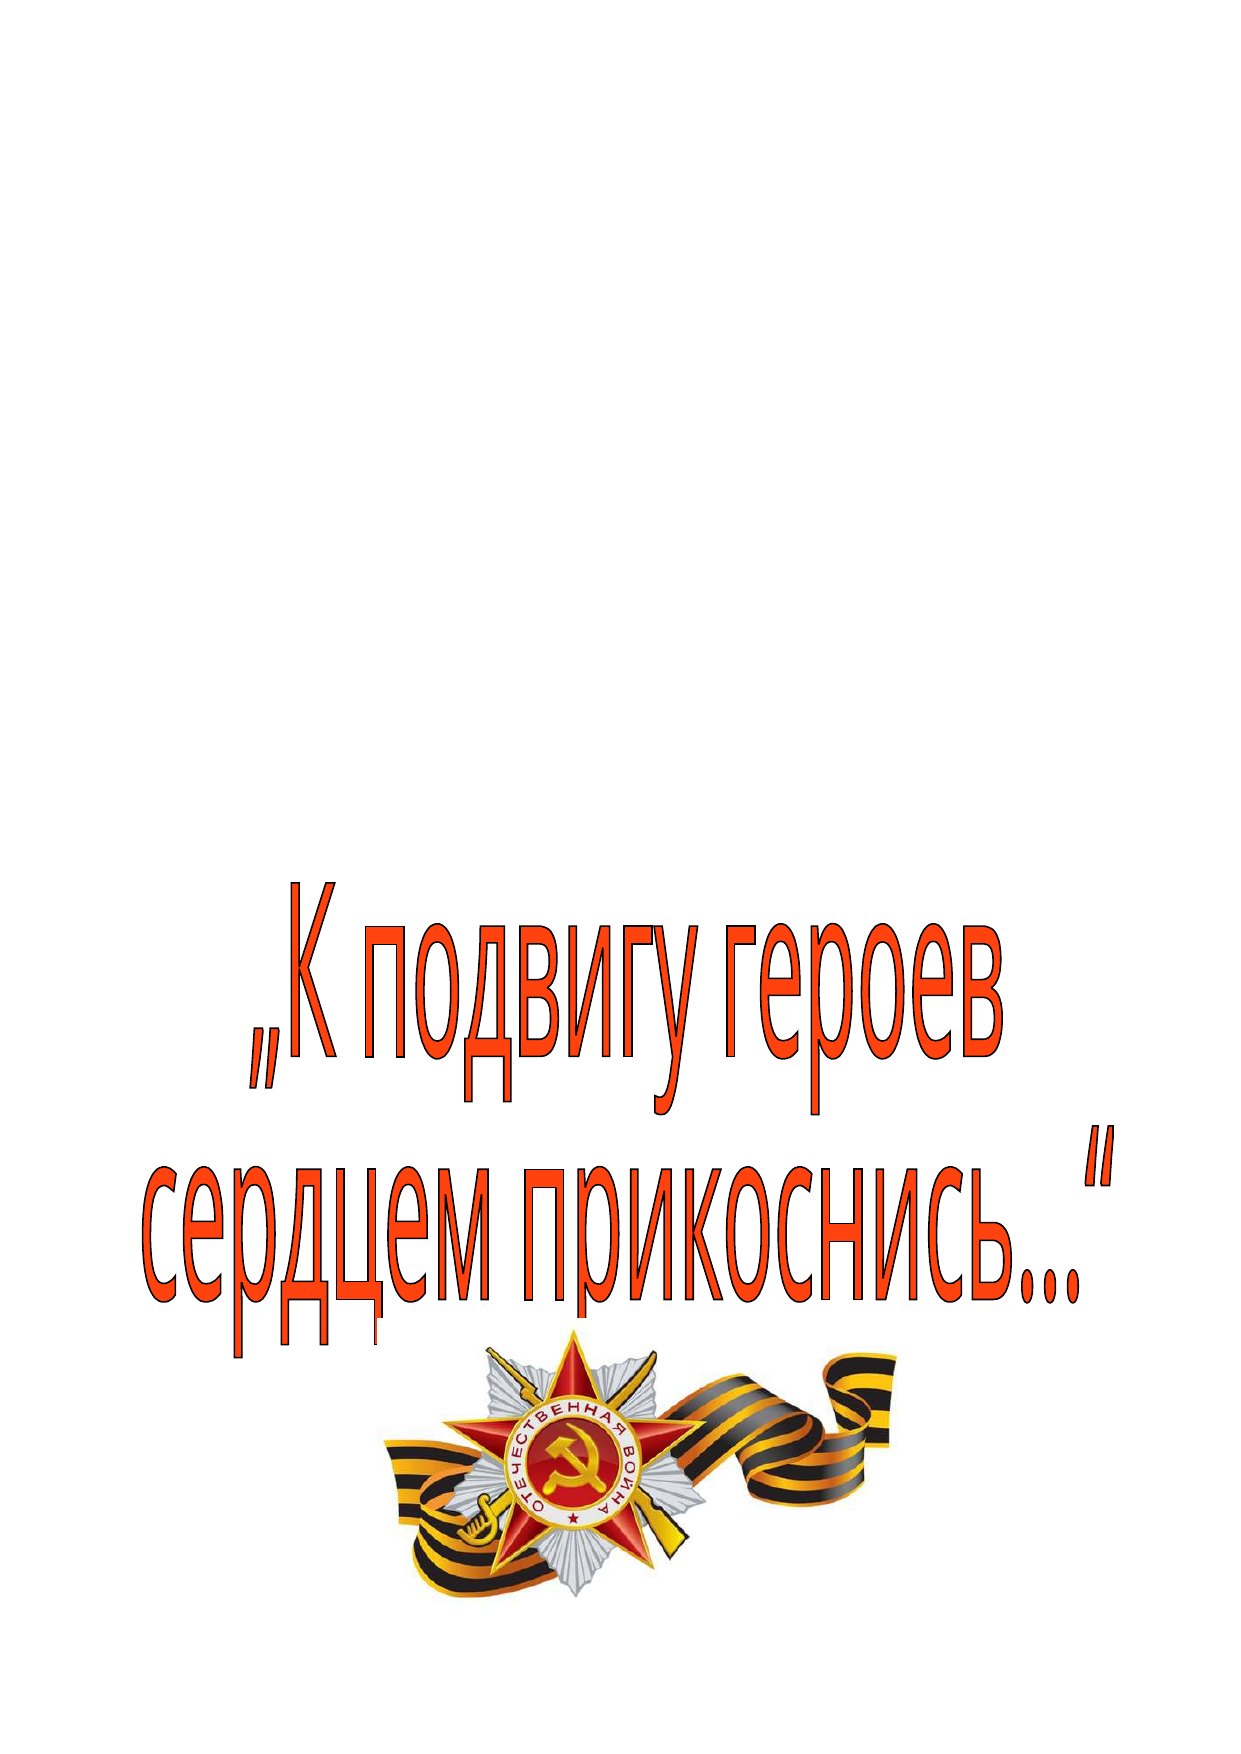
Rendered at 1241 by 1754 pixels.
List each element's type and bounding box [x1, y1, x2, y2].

picture [377, 1318, 907, 1627]
